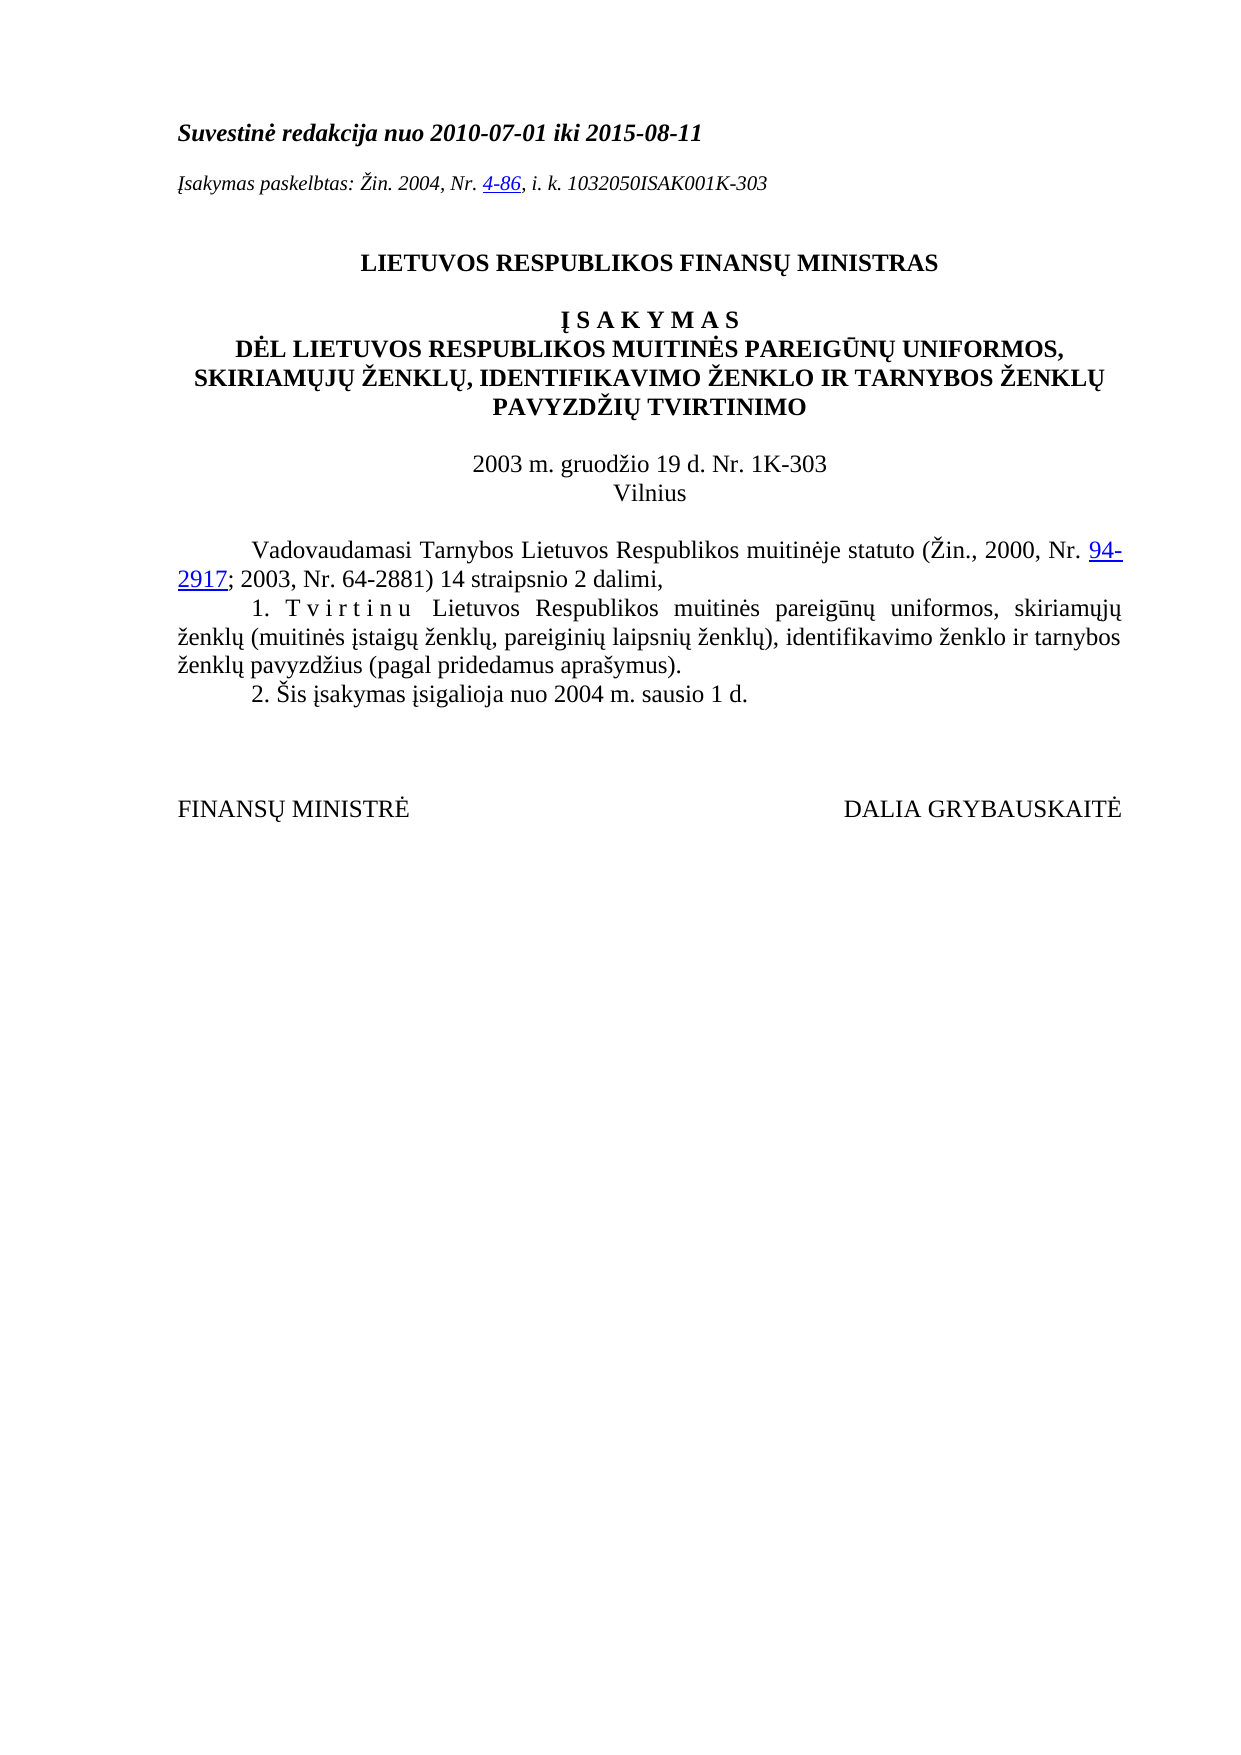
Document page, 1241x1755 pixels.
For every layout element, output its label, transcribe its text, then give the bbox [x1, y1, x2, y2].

text 2003 m. gruodžio 19 d. Nr. 1K-303 [177, 449, 1122, 478]
text Vilnius [177, 478, 1122, 507]
text LIETUVOS RESPUBLIKOS FINANSŲ MINISTRAS [177, 248, 1122, 277]
text 2. Šis įsakymas įsigalioja nuo 2004 m. sausio 1 d. [177, 679, 1122, 708]
text Įsakymas paskelbtas: Žin. 2004, Nr. 4-86, i. k. 1032050ISAK001K-303 [177, 171, 1122, 195]
text Vadovaudamasi Tarnybos Lietuvos Respublikos muitinėje statuto (Žin., 2000, Nr. 94-2917; 2003, Nr. 64-2881) 14 straipsnio 2 dalimi, [177, 535, 1122, 593]
text DĖL LIETUVOS RESPUBLIKOS MUITINĖS PAREIGŪNŲ UNIFORMOS, SKIRIAMŲJŲ ŽENKLŲ, IDENTIFIKAVIMO ŽENKLO IR TARNYBOS ŽENKLŲ PAVYZDŽIŲ TVIRTINIMO [177, 334, 1122, 420]
text FINANSŲ MINISTRĖ DALIA GRYBAUSKAITĖ [177, 794, 1122, 823]
text 1. Tvirtinu Lietuvos Respublikos muitinės pareigūnų uniformos, skiriamųjų ženklų (muitinės įstaigų ženklų, pareiginių laipsnių ženklų), identifikavimo ženklo ir tarnybos ženklų pavyzdžius (pagal pridedamus aprašymus). [177, 593, 1122, 679]
text Į S A K Y M A S [177, 305, 1122, 334]
text Suvestinė redakcija nuo 2010-07-01 iki 2015-08-11 [177, 118, 1122, 147]
